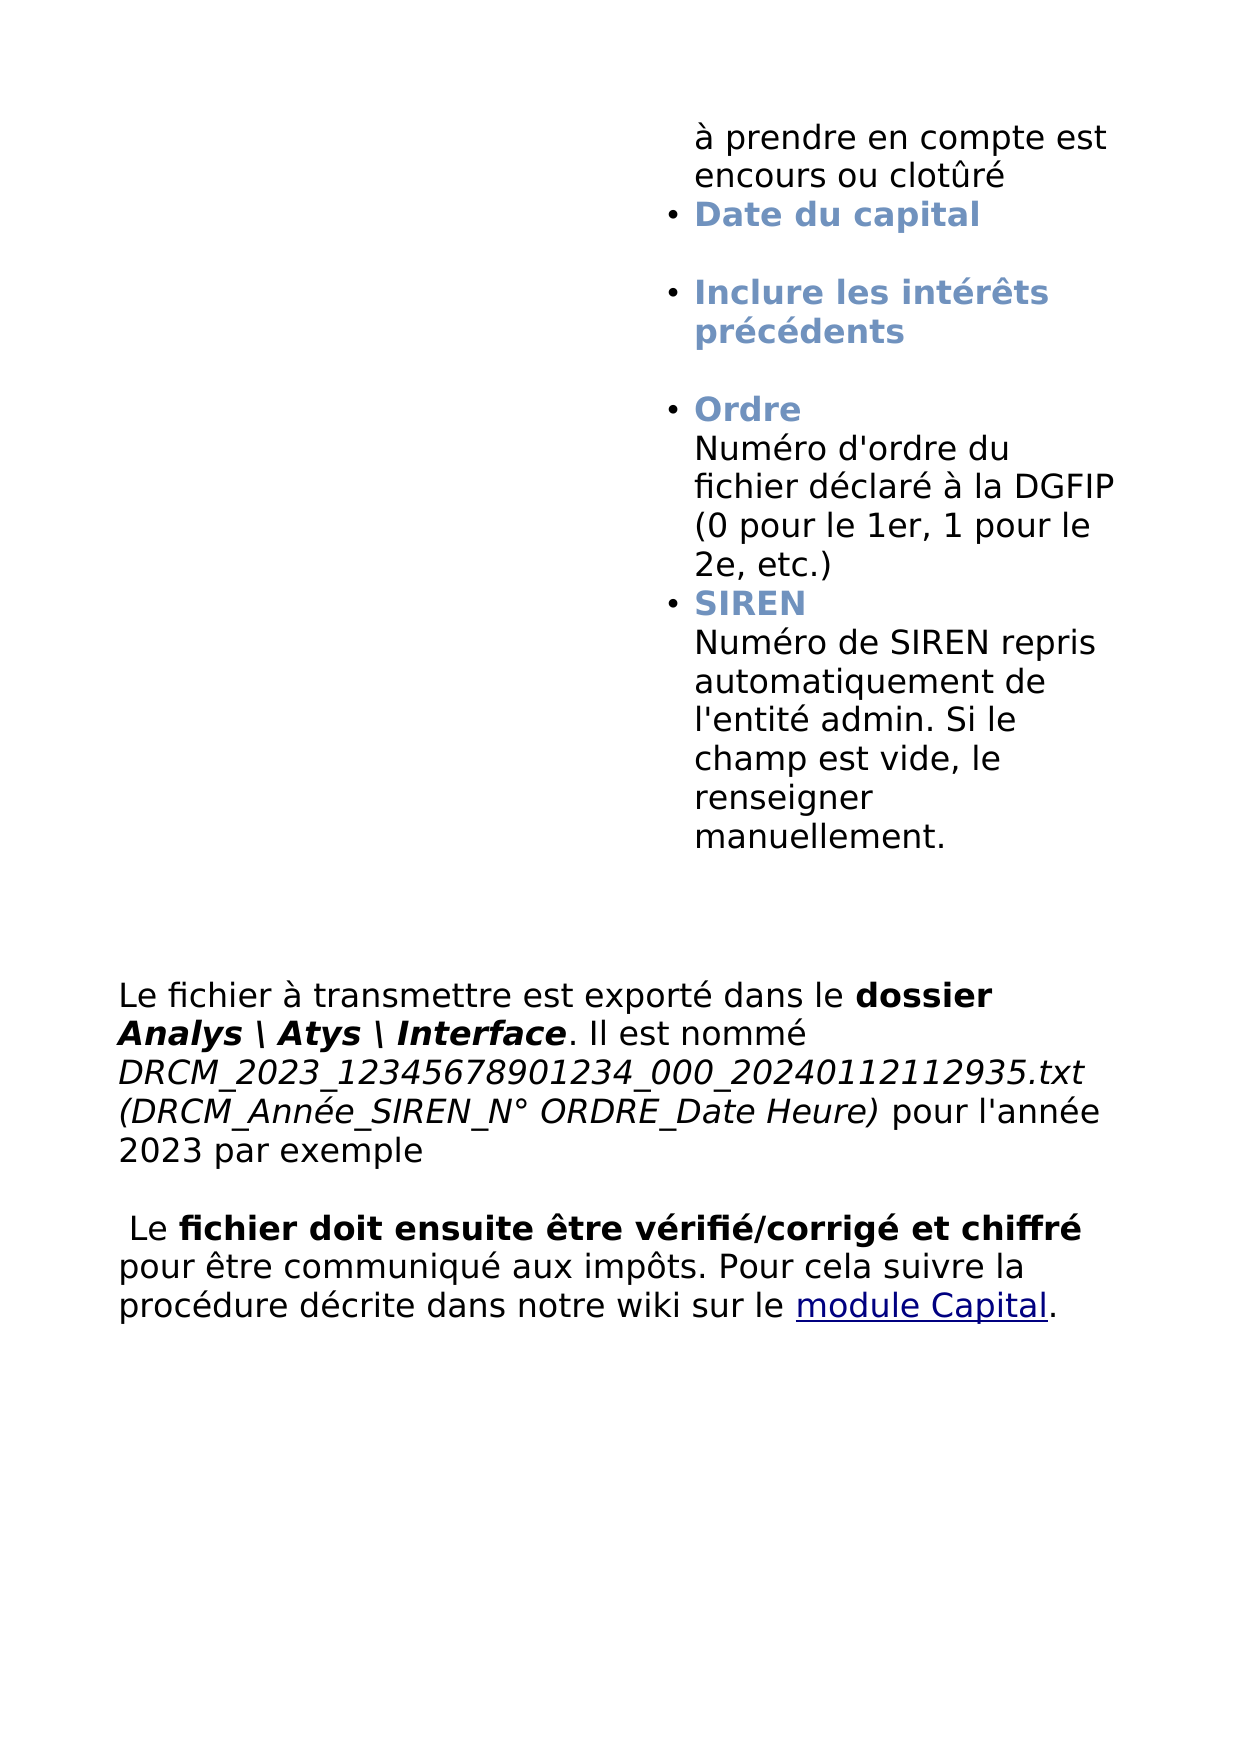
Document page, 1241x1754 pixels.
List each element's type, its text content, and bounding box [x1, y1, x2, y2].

text Le fichier à transmettre est exporté dans le dossier Analys \ Atys \ Interface. Il est nommé DRCM_2023_12345678901234_000_20240112112935.txt (DRCM_Année_SIREN_N° ORDRE_Date Heure) pour l'année 2023 par exemple Le fichier doit ensuite être vérifié/corrigé et chiffré pour être communiqué aux impôts. Pour cela suivre la procédure décrite dans notre wiki sur le module Capital. [118, 976, 1122, 1442]
table_header [118, 118, 620, 886]
table_header à prendre en compte est encours ou clotûré Date du capital Inclure les intérêts précédents Ordre Numéro d'ordre du fichier déclaré à la DGFIP (0 pour le 1er, 1 pour le 2e, etc.) SIREN Numéro de SIREN repris automatiquement de l'entité admin. Si le champ est vide, le renseigner manuellement. [620, 118, 1122, 886]
